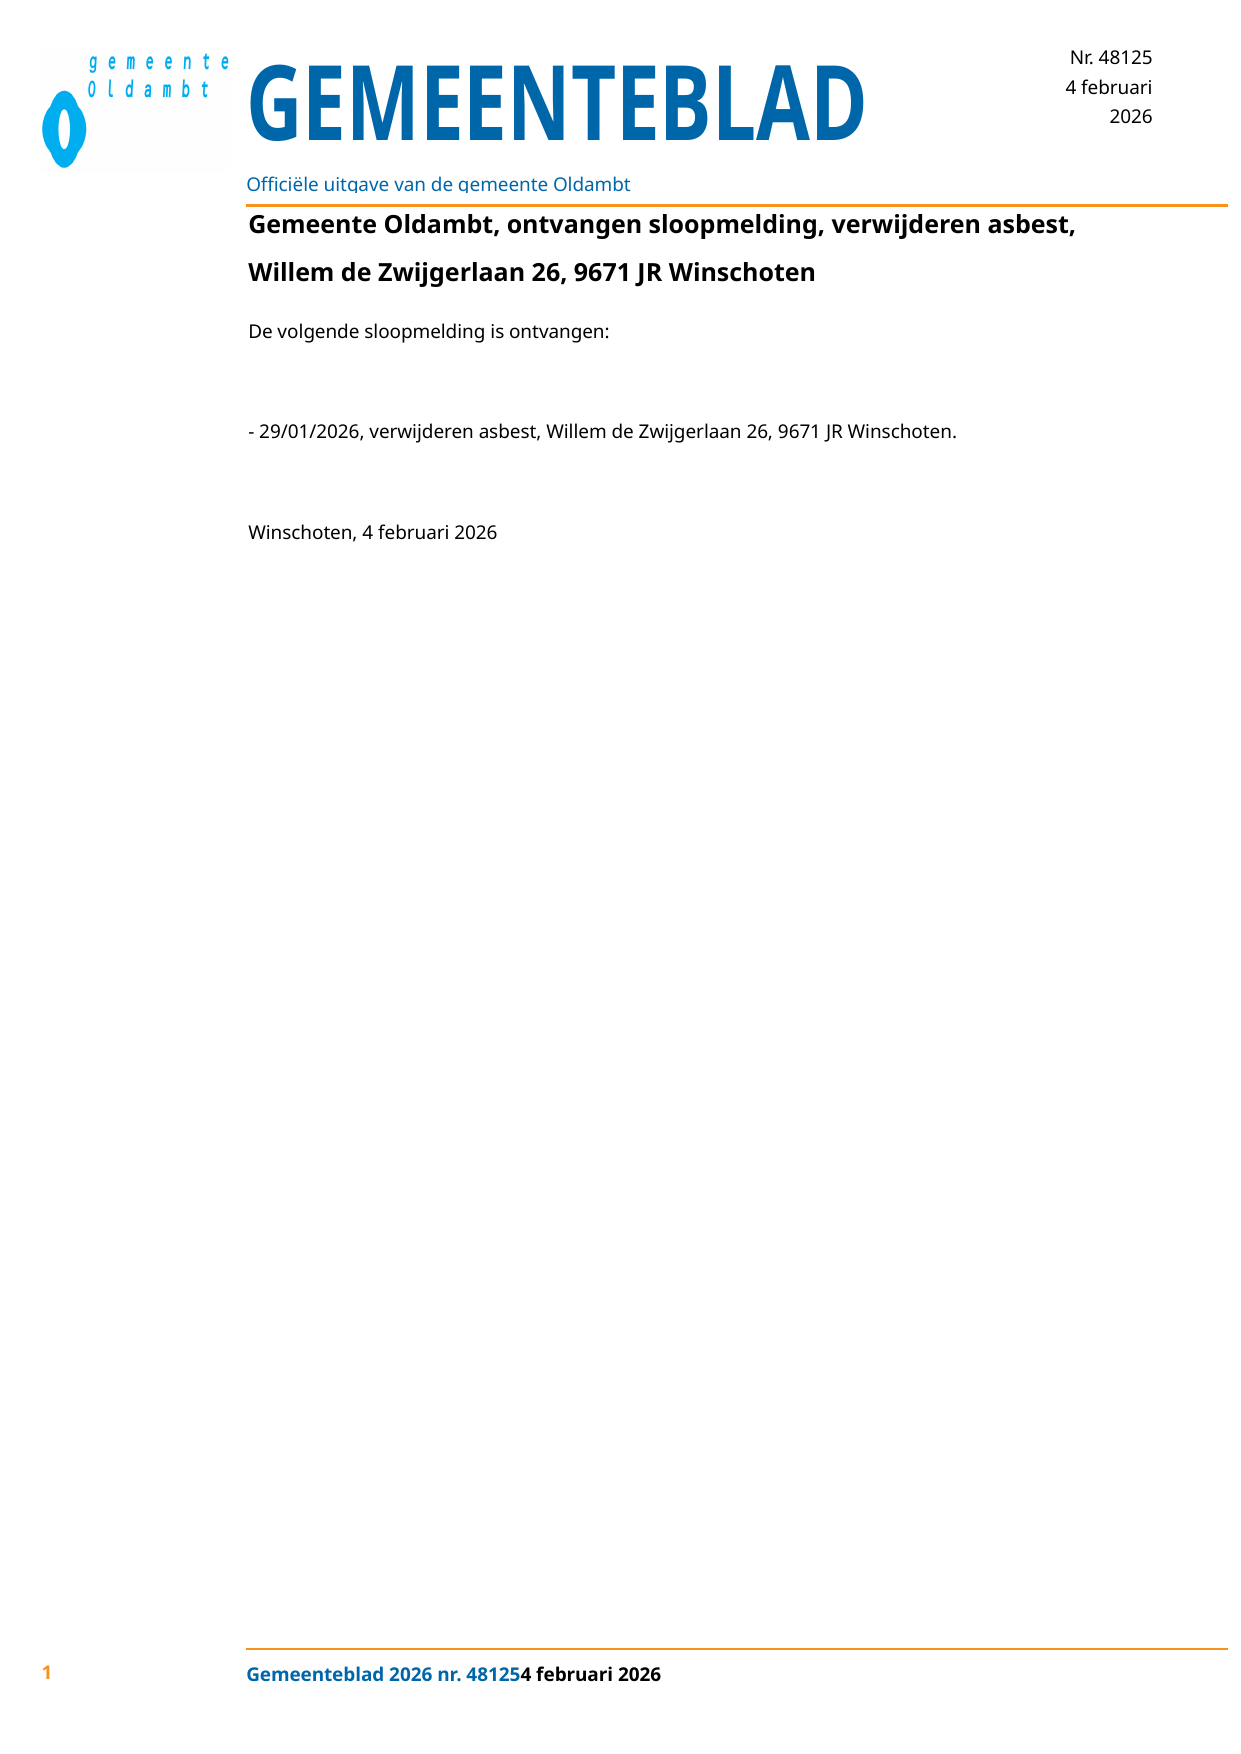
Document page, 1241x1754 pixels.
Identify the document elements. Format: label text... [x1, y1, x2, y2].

text De volgende sloopmelding is ontvangen: [248, 318, 1152, 344]
text - 29/01/2026, verwijderen asbest, Willem de Zwijgerlaan 26, 9671 JR Winschoten. [248, 419, 1152, 444]
text Winschoten, 4 februari 2026 [248, 519, 1152, 545]
picture [41, 47, 231, 172]
text Gemeente Oldambt, ontvangen sloopmelding, verwijderen asbest, Willem de Zwijgerlaan 26, 9671 JR Winschoten [248, 207, 1152, 288]
